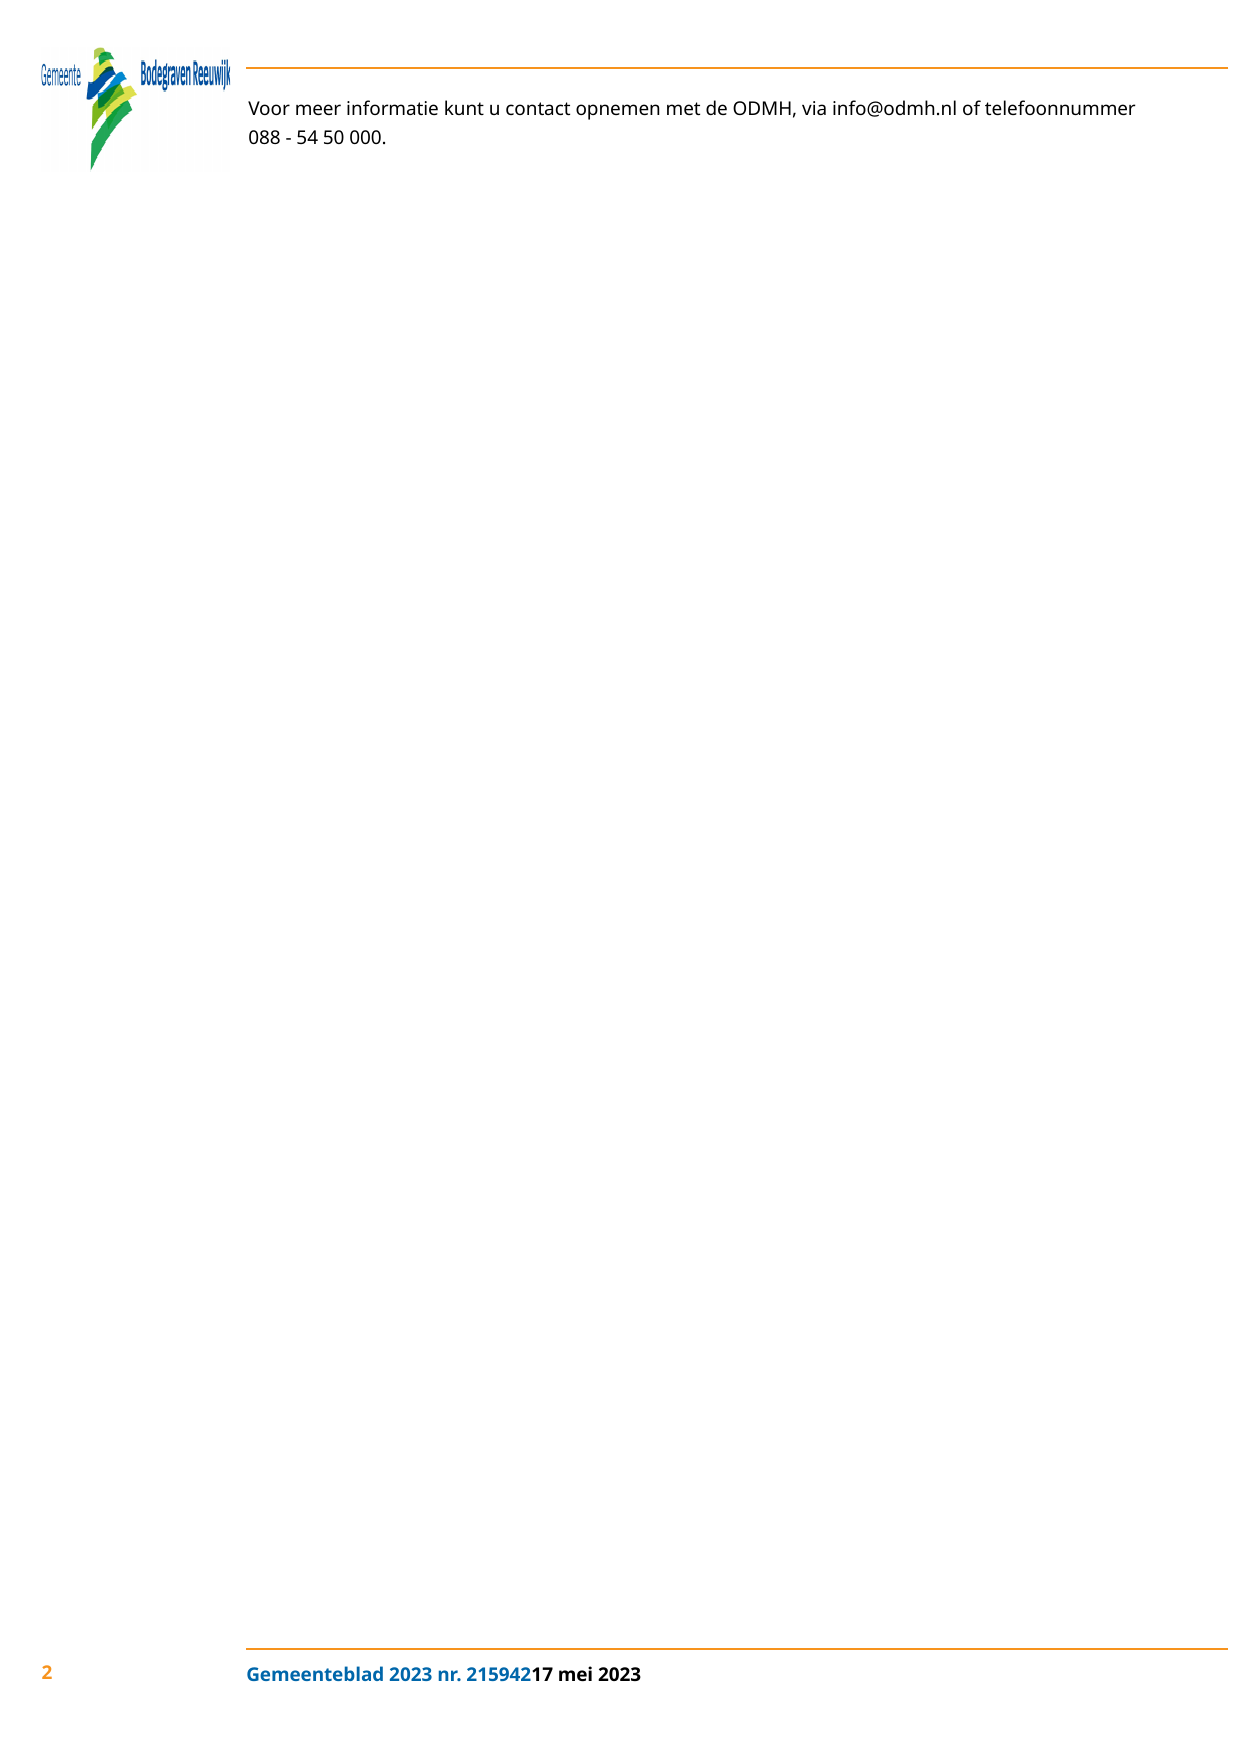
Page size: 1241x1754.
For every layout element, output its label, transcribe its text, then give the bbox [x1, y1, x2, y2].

text Voor meer informatie kunt u contact opnemen met de ODMH, via info@odmh.nl of telefoonnummer 088 - 54 50 000. [248, 95, 1152, 150]
picture [41, 47, 231, 172]
